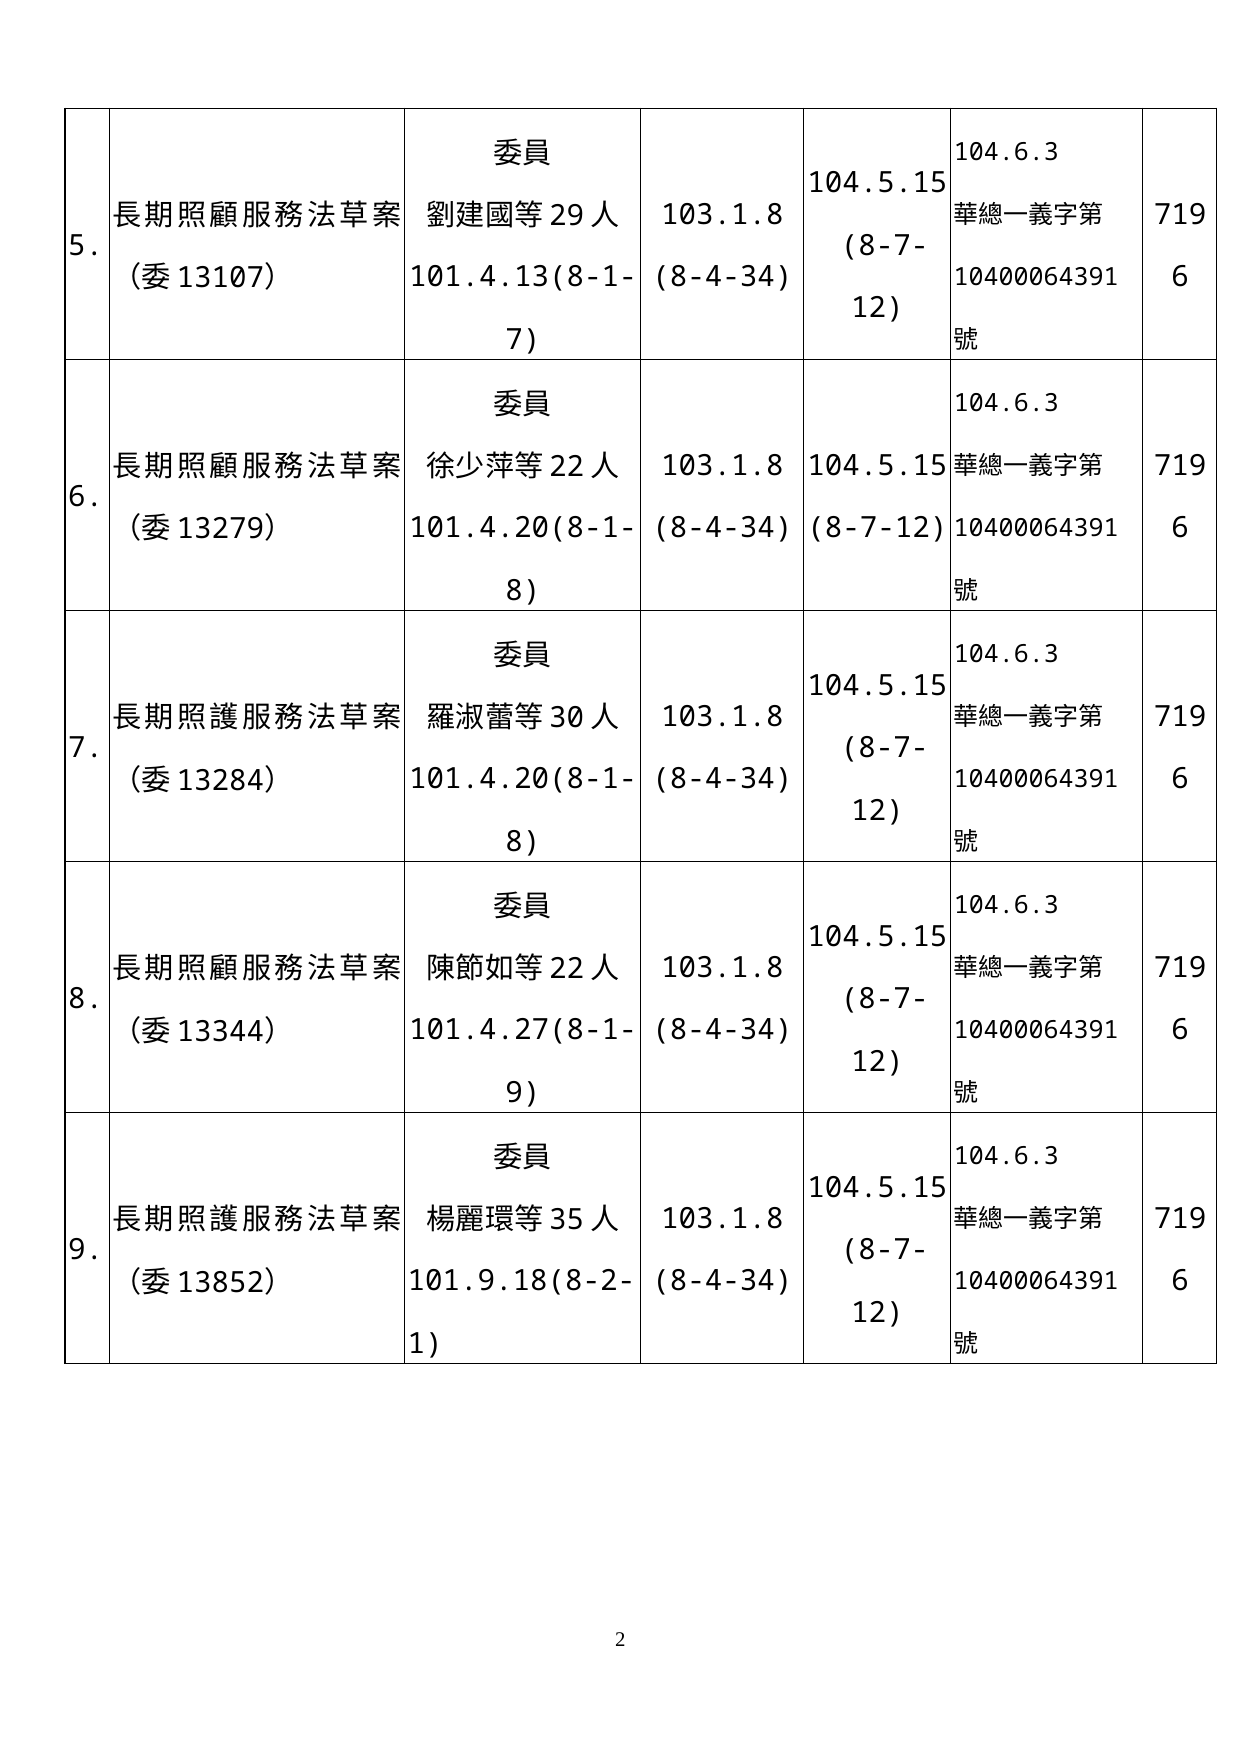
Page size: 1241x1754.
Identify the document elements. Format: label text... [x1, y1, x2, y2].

table_cell 委員 徐少萍等22人101.4.20(8-1-8) [405, 360, 640, 610]
table_cell 7196 [1143, 1113, 1216, 1363]
table_cell 7196 [1143, 611, 1216, 861]
table_cell [66, 109, 109, 359]
table_cell 104.6.3 華總一義字第10400064391號 [951, 1113, 1142, 1363]
table_cell [66, 862, 109, 1112]
table_cell 委員 羅淑蕾等30人101.4.20(8-1-8) [405, 611, 640, 861]
table_cell 104.6.3 華總一義字第10400064391號 [951, 611, 1142, 861]
table_cell 委員 劉建國等29人101.4.13(8-1-7) [405, 109, 640, 359]
table_cell 104.6.3 華總一義字第10400064391號 [951, 360, 1142, 610]
table_cell 103.1.8 (8-4-34) [641, 109, 803, 359]
table_cell [66, 1113, 109, 1363]
table_cell 7196 [1143, 862, 1216, 1112]
table_cell 長期照顧服務法草案（委13344） [110, 862, 404, 1112]
table_cell 104.5.15 (8-7-12) [804, 109, 950, 359]
table_cell 103.1.8 (8-4-34) [641, 611, 803, 861]
table_cell [66, 611, 109, 861]
table_cell 長期照護服務法草案（委13284） [110, 611, 404, 861]
table_cell 長期照護服務法草案（委13852） [110, 1113, 404, 1363]
table_cell 104.5.15 (8-7-12) [804, 360, 950, 610]
table_cell 長期照顧服務法草案（委13107） [110, 109, 404, 359]
table_cell 104.6.3 華總一義字第10400064391號 [951, 109, 1142, 359]
table_cell 103.1.8 (8-4-34) [641, 360, 803, 610]
table_cell 委員 楊麗環等35人 101.9.18(8-2-1) [405, 1113, 640, 1363]
table_cell 104.5.15 (8-7-12) [804, 1113, 950, 1363]
table_cell [66, 360, 109, 610]
table_cell 委員 陳節如等22人101.4.27(8-1-9) [405, 862, 640, 1112]
table_cell 104.5.15 (8-7-12) [804, 611, 950, 861]
table_cell 長期照顧服務法草案（委13279） [110, 360, 404, 610]
table_cell 104.5.15 (8-7-12) [804, 862, 950, 1112]
table_cell 103.1.8 (8-4-34) [641, 1113, 803, 1363]
table_cell 7196 [1143, 109, 1216, 359]
table_cell 103.1.8 (8-4-34) [641, 862, 803, 1112]
table_cell 104.6.3 華總一義字第10400064391號 [951, 862, 1142, 1112]
table_cell 7196 [1143, 360, 1216, 610]
